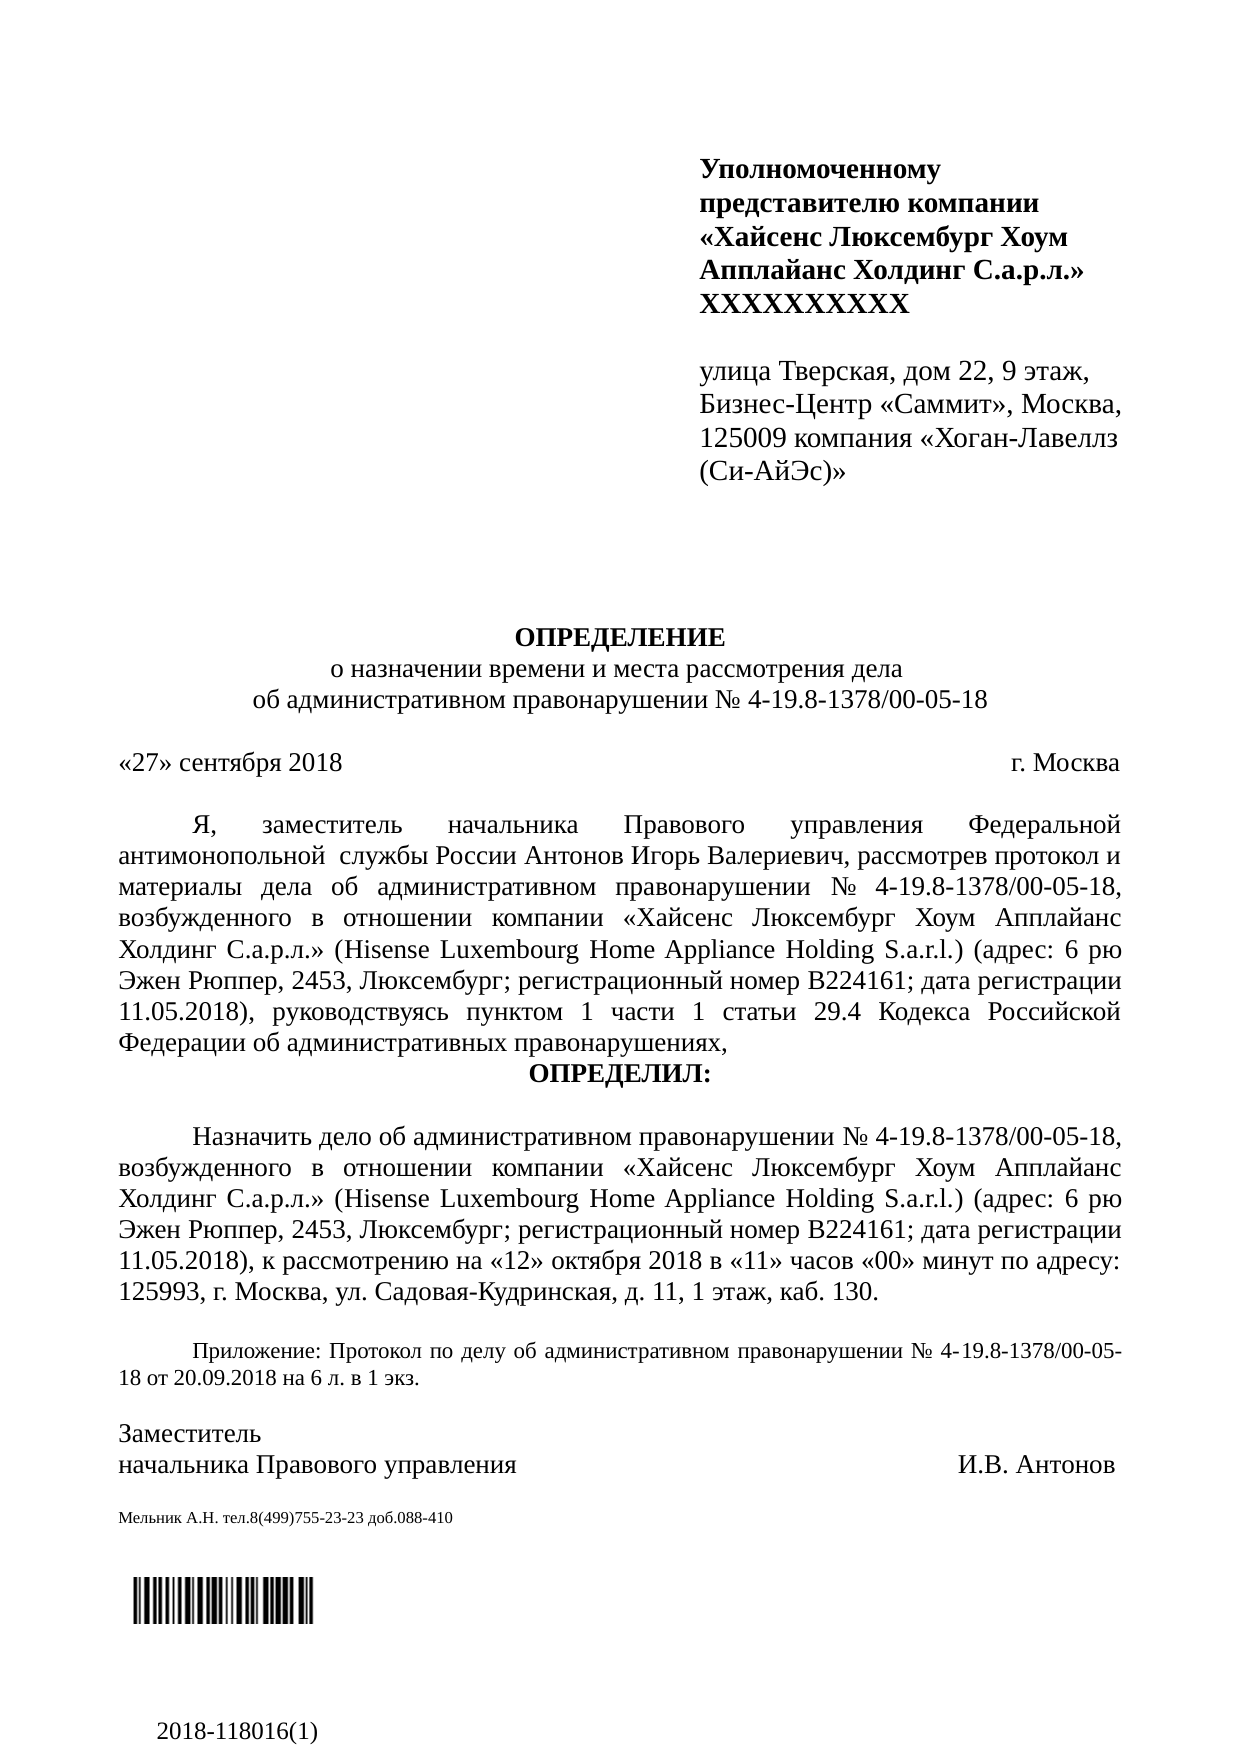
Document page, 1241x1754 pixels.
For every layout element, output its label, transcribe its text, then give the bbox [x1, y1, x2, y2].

text начальника Правового управления И.В. Антонов [118, 1448, 1122, 1479]
text Приложение: Протокол по делу об административном правонарушении № 4-19.8-1378/00-05-18 от 20.09.2018 на 6 л. в 1 экз. [118, 1338, 1122, 1390]
text Заместитель [118, 1417, 1122, 1448]
text ОПРЕДЕЛЕНИЕ [118, 621, 1122, 652]
picture [118, 1577, 331, 1624]
text Мельник А.Н. тел.8(499)755-23-23 доб.088-410 [118, 1508, 1122, 1527]
text «27» сентября 2018 г. Москва [118, 746, 1122, 777]
table_header Уполномоченному представителю компании «Хайсенс Люксембург Хоум Апплайанс Холдинг С.а.р.л.» ХХХХХХХХХХ улица Тверская, дом 22, 9 этаж, Бизнес-Центр «Саммит», Москва, 125009 компания «Хоган-Лавеллз (Си-АйЭс)» [699, 152, 1122, 487]
text об административном правонарушении № 4-19.8-1378/00-05-18 [118, 683, 1122, 715]
text Назначить дело об административном правонарушении № 4-19.8-1378/00-05-18, возбужденного в отношении компании «Хайсенс Люксембург Хоум Апплайанс Холдинг С.а.р.л.» (Hisense Luxembourg Home Appliance Holding S.a.r.l.) (адрес: 6 рю Эжен Рюппер, 2453, Люксембург; регистрационный номер B224161; дата регистрации 11.05.2018), к рассмотрению на «12» октября 2018 в «11» часов «00» минут по адресу: 125993, г. Москва, ул. Садовая-Кудринская, д. 11, 1 этаж, каб. 130. [118, 1119, 1122, 1306]
text Я, заместитель начальника Правового управления Федеральной антимонопольной службы России Антонов Игорь Валериевич, рассмотрев протокол и материалы дела об административном правонарушении № 4-19.8-1378/00-05-18, возбужденного в отношении компании «Хайсенс Люксембург Хоум Апплайанс Холдинг С.а.р.л.» (Hisense Luxembourg Home Appliance Holding S.a.r.l.) (адрес: 6 рю Эжен Рюппер, 2453, Люксембург; регистрационный номер B224161; дата регистрации 11.05.2018), руководствуясь пунктом 1 части 1 статьи 29.4 Кодекса Российской Федерации об административных правонарушениях, [118, 808, 1122, 1057]
text о назначении времени и места рассмотрения дела [118, 652, 1122, 683]
text ОПРЕДЕЛИЛ: [118, 1057, 1122, 1088]
